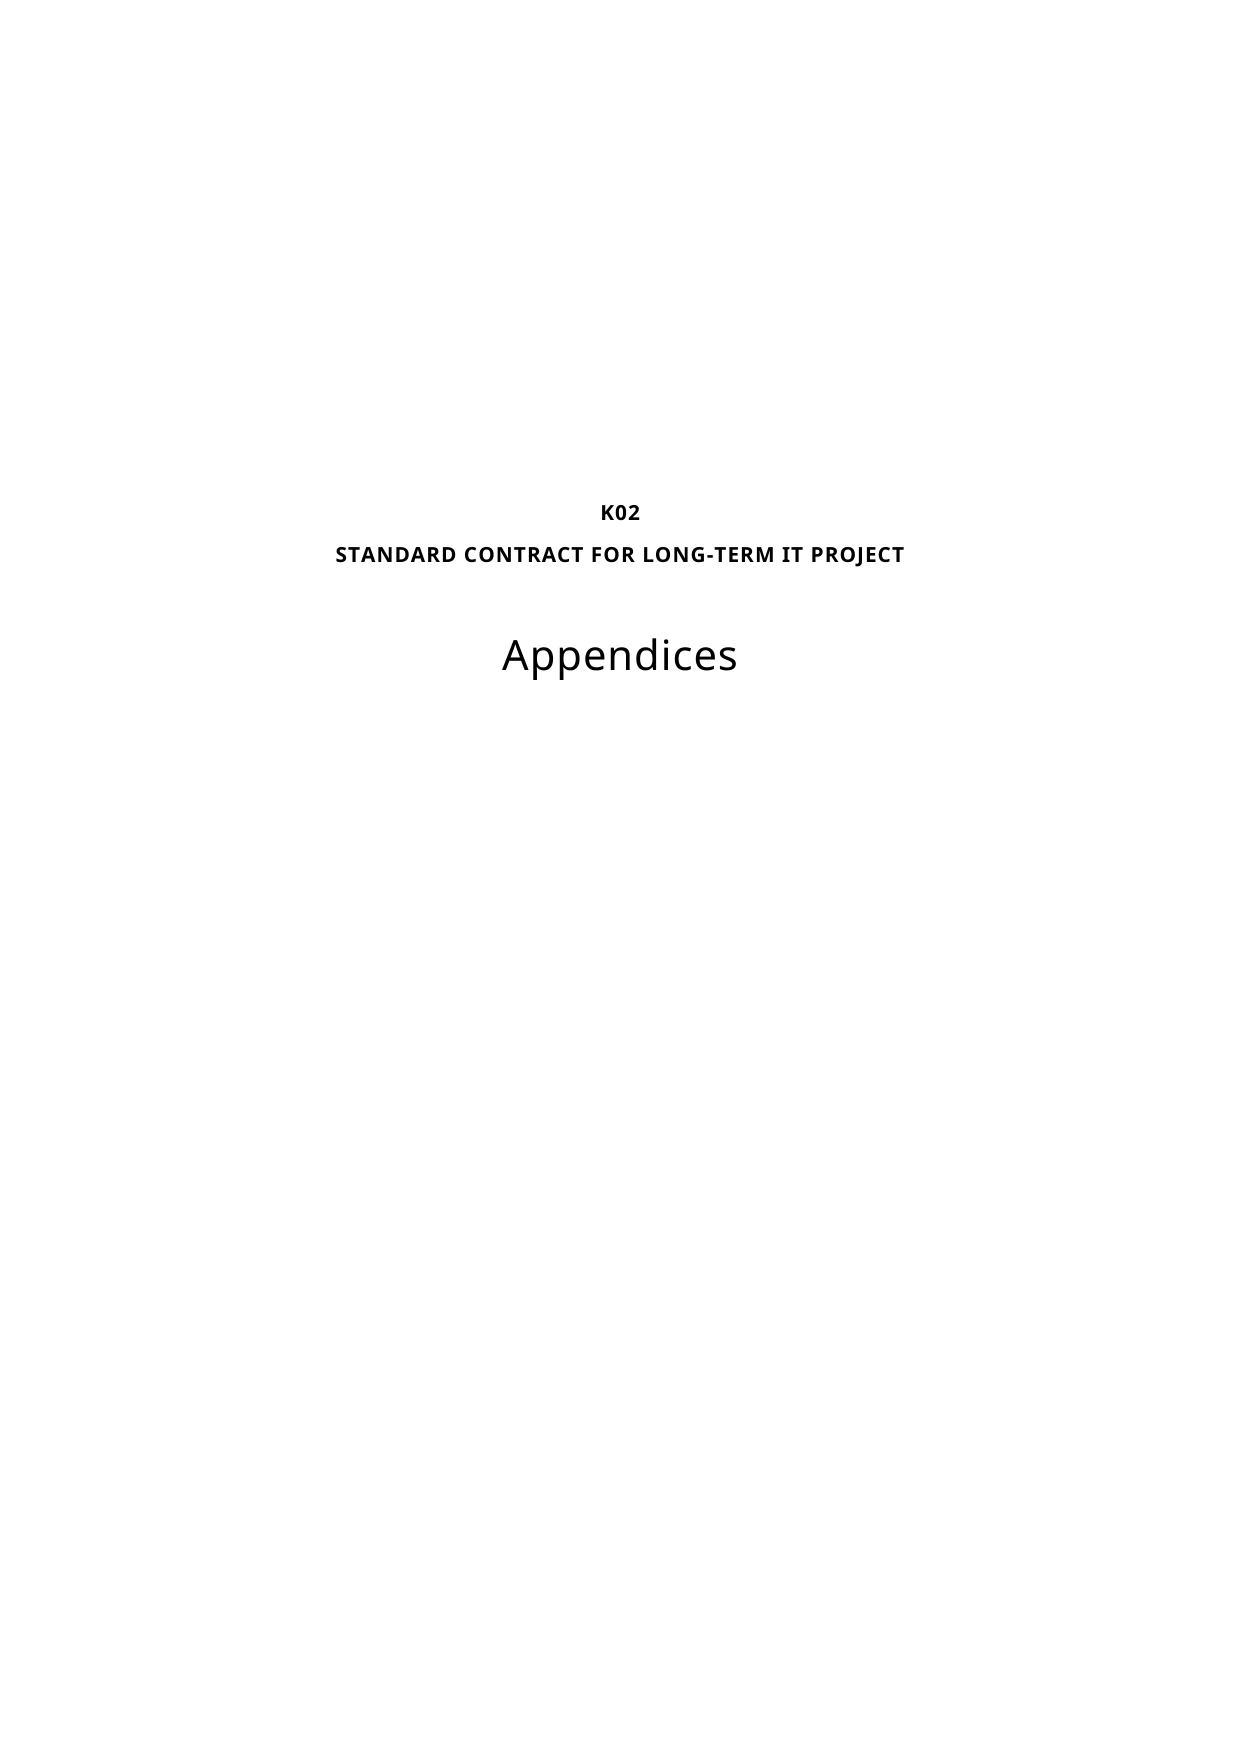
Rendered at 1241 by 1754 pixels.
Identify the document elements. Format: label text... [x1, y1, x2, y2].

title Appendices [159, 626, 1081, 682]
text STANDARD CONTRACT FOR LONG-TERM IT PROJECT [159, 540, 1081, 569]
text K02 [159, 498, 1081, 526]
